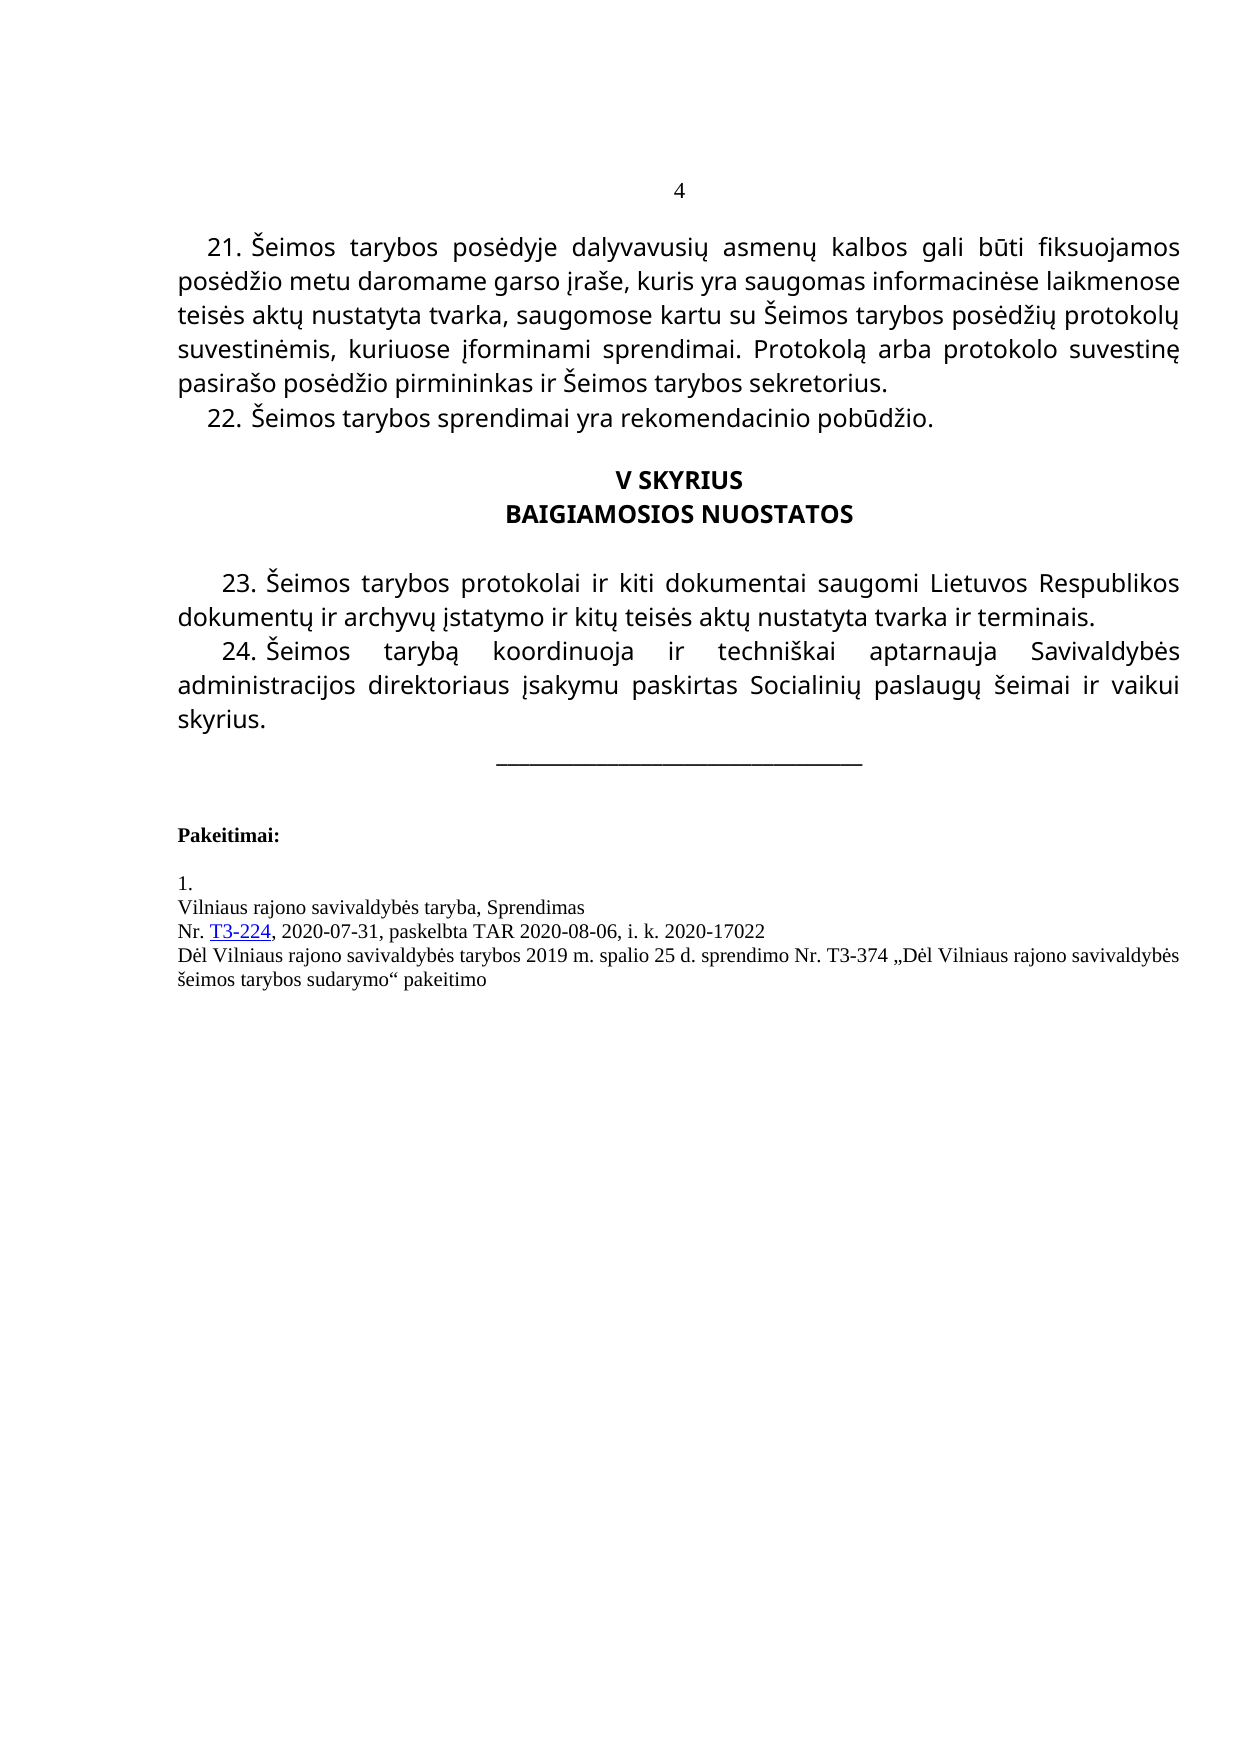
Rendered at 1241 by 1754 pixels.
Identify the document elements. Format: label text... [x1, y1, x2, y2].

text Pakeitimai: [177, 823, 1181, 847]
text 21. Šeimos tarybos posėdyje dalyvavusių asmenų kalbos gali būti fiksuojamos posėdžio metu daromame garso įraše, kuris yra saugomas informacinėse laikmenose teisės aktų nustatyta tvarka, saugomose kartu su Šeimos tarybos posėdžių protokolų suvestinėmis, kuriuose įforminami sprendimai. Protokolą arba protokolo suvestinę pasirašo posėdžio pirmininkas ir Šeimos tarybos sekretorius. [177, 230, 1181, 400]
text Nr. T3-224, 2020-07-31, paskelbta TAR 2020-08-06, i. k. 2020-17022 [177, 919, 1181, 943]
text 1. [177, 871, 1181, 895]
text Vilniaus rajono savivaldybės taryba, Sprendimas [177, 895, 1181, 919]
text 24. Šeimos tarybą koordinuoja ir techniškai aptarnauja Savivaldybės administracijos direktoriaus įsakymu paskirtas Socialinių paslaugų šeimai ir vaikui skyrius. [177, 633, 1181, 736]
text V SKYRIUS [177, 463, 1181, 497]
text 22. Šeimos tarybos sprendimai yra rekomendacinio pobūdžio. [177, 400, 1181, 434]
text Dėl Vilniaus rajono savivaldybės tarybos 2019 m. spalio 25 d. sprendimo Nr. T3-374 „Dėl Vilniaus rajono savivaldybės šeimos tarybos sudarymo“ pakeitimo [177, 943, 1181, 991]
text 23. Šeimos tarybos protokolai ir kiti dokumentai saugomi Lietuvos Respublikos dokumentų ir archyvų įstatymo ir kitų teisės aktų nustatyta tvarka ir terminais. [177, 565, 1181, 633]
text _________________________________ [177, 736, 1181, 769]
text BAIGIAMOSIOS NUOSTATOS [177, 497, 1181, 531]
